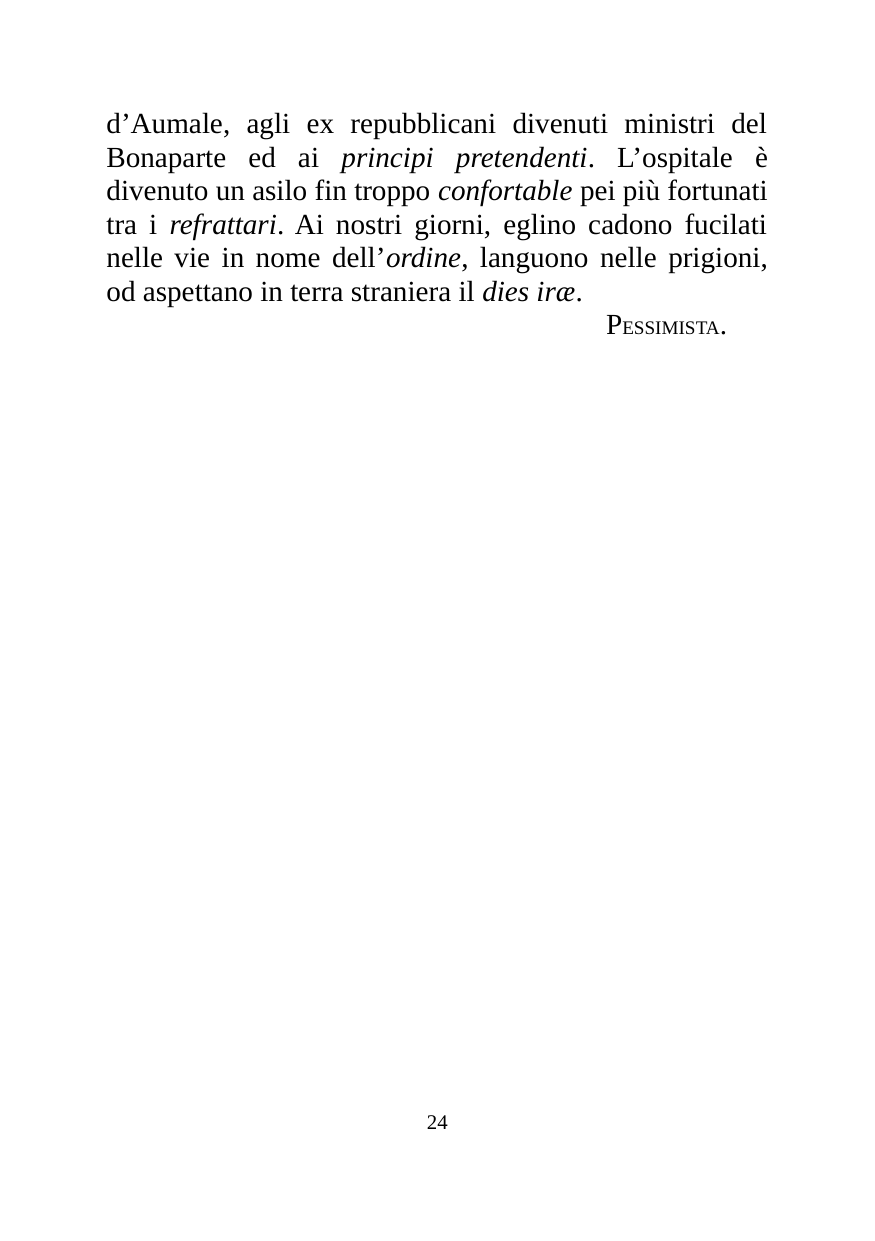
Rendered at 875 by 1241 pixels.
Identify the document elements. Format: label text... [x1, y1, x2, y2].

text Pessimista. [106, 307, 727, 341]
text d’Aumale, agli ex repubblicani divenuti ministri del Bonaparte ed ai principi pretendenti. L’ospitale è divenuto un asilo fin troppo confortable pei più fortunati tra i refrattari. Ai nostri giorni, eglino cadono fucilati nelle vie in nome dell’ordine, languono nelle prigioni, od aspettano in terra straniera il dies iræ. [106, 106, 768, 307]
